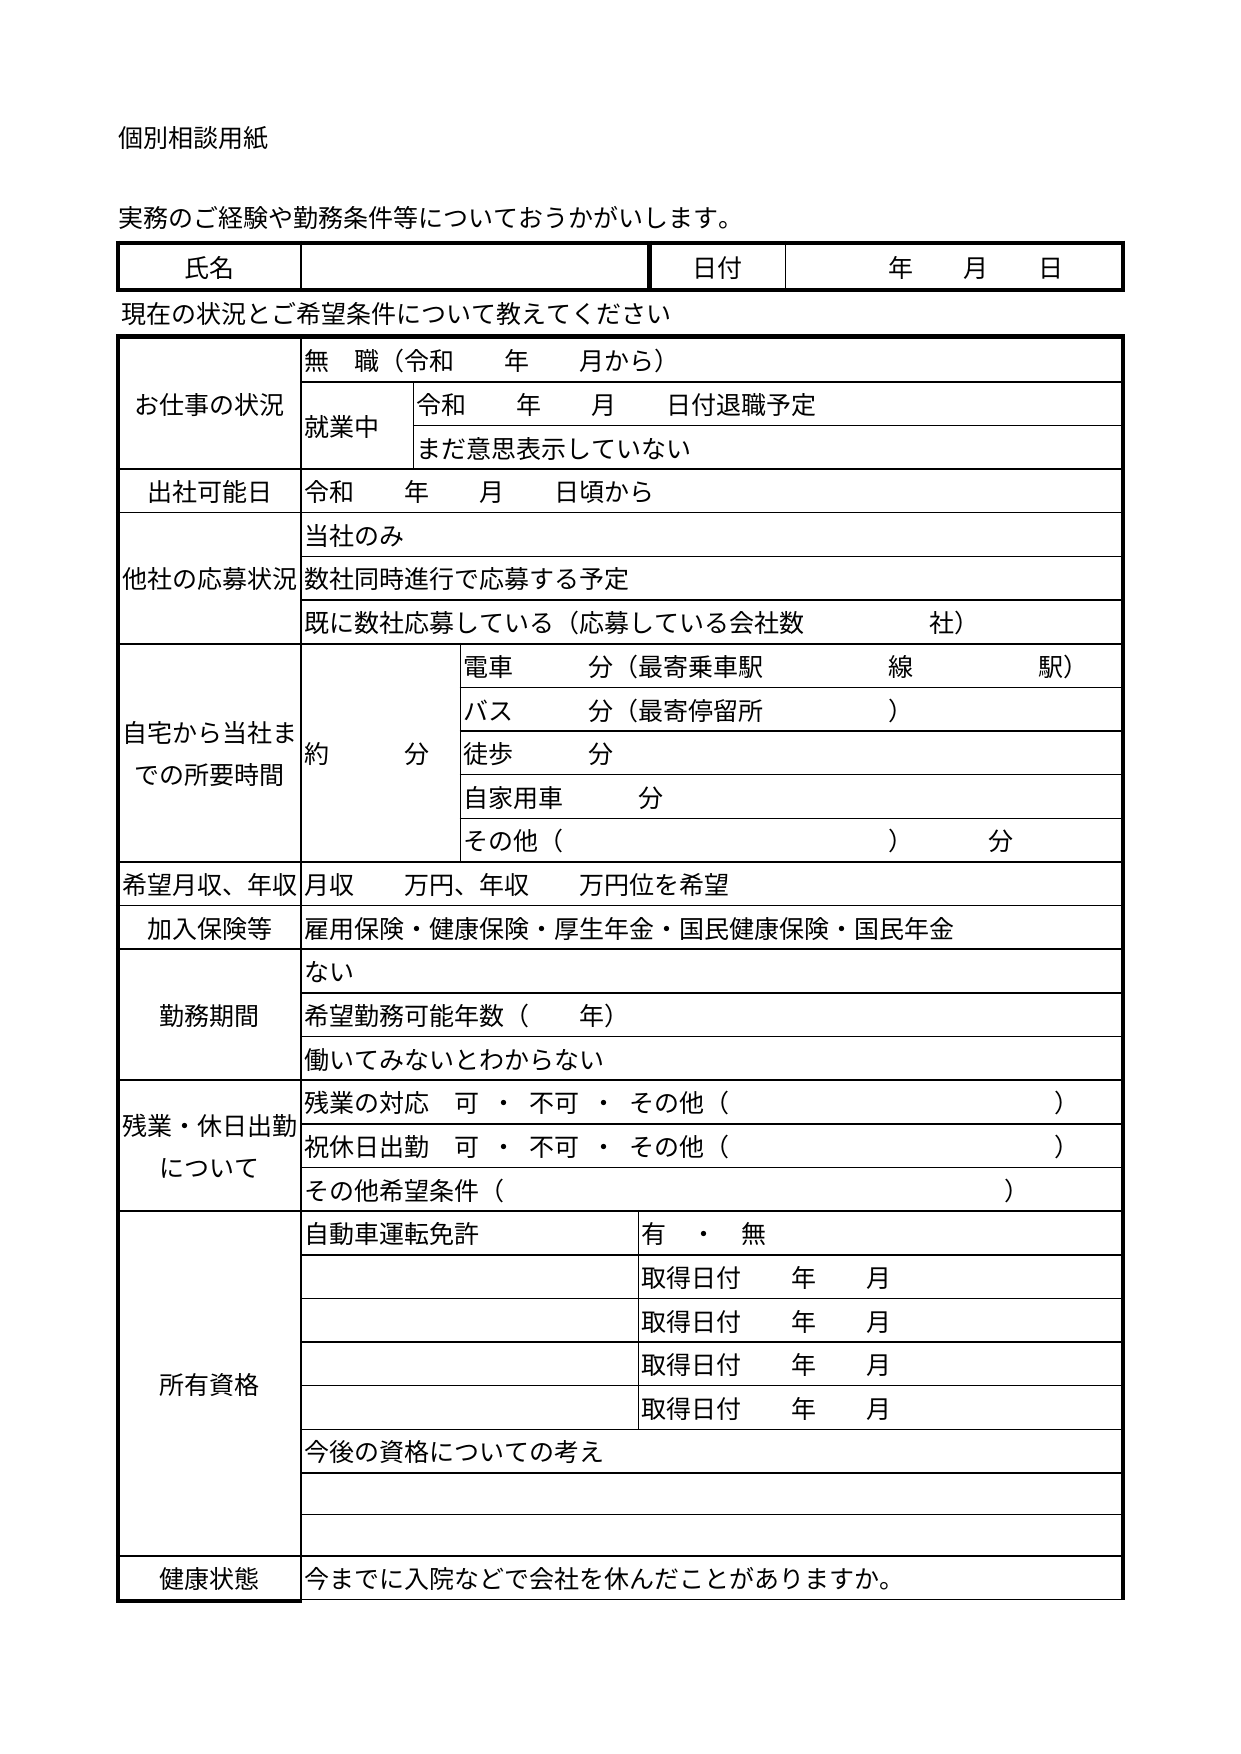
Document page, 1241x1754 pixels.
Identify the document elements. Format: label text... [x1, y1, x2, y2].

table_cell バス 分（最寄停留所 ） [461, 688, 1121, 730]
table_cell 残業・休日出勤について [120, 1081, 300, 1210]
table_cell 当社のみ [302, 513, 1121, 556]
table_cell 勤務期間 [120, 950, 300, 1079]
table_cell 自宅から当社までの所要時間 [120, 645, 300, 861]
table_cell 月収 万円、年収 万円位を希望 [302, 863, 1121, 905]
table_cell 他社の応募状況 [120, 513, 300, 643]
table_cell 取得日付 年 月 [639, 1256, 1121, 1297]
table_cell 無 職（令和 年 月から） [302, 339, 1121, 381]
table_cell 取得日付 年 月 [639, 1386, 1121, 1428]
table_cell [302, 1256, 638, 1297]
table_cell その他（ ） 分 [461, 819, 1121, 861]
table_cell [302, 1515, 1121, 1555]
table_cell 祝休日出勤 可 ・ 不可 ・ その他（ ） [302, 1125, 1121, 1167]
table_cell 令和 年 月 日頃から [302, 470, 1121, 512]
table_cell 取得日付 年 月 [639, 1299, 1121, 1341]
table_cell 健康状態 [120, 1557, 300, 1599]
table_cell 出社可能日 [120, 470, 300, 512]
table_cell 既に数社応募している（応募している会社数 社） [302, 601, 1121, 643]
table_cell [302, 1474, 1121, 1513]
table_cell 有 ・ 無 [639, 1212, 1121, 1254]
table_cell 所有資格 [120, 1212, 300, 1555]
table_cell 希望勤務可能年数（ 年） [302, 994, 1121, 1036]
table_cell 働いてみないとわからない [302, 1037, 1121, 1079]
table_cell ない [302, 950, 1121, 992]
table_header [302, 245, 647, 287]
table_cell 数社同時進行で応募する予定 [302, 557, 1121, 599]
table_header 日付 [652, 245, 785, 287]
table_cell 雇用保険・健康保険・厚生年金・国民健康保険・国民年金 [302, 906, 1121, 948]
table_header 氏名 [120, 245, 300, 287]
table_cell [302, 1343, 638, 1385]
table_cell まだ意思表示していない [414, 426, 1121, 468]
table_cell 今後の資格についての考え [302, 1430, 1121, 1472]
table_cell 現在の状況とご希望条件について教えてください [118, 292, 1123, 334]
table_cell 希望月収、年収 [120, 863, 300, 905]
table_cell 自家用車 分 [461, 775, 1121, 817]
table_cell 徒歩 分 [461, 732, 1121, 774]
table_cell 加入保険等 [120, 906, 300, 948]
table_cell [302, 1386, 638, 1428]
table_cell 約 分 [302, 645, 460, 861]
table_cell [302, 1299, 638, 1341]
table_cell 就業中 [302, 383, 413, 468]
table_header 年 月 日 [786, 245, 1121, 287]
table_cell 電車 分（最寄乗車駅 線 駅） [461, 645, 1121, 686]
table_cell 令和 年 月 日付退職予定 [414, 383, 1121, 424]
table_cell 残業の対応 可 ・ 不可 ・ その他（ ） [302, 1081, 1121, 1123]
text 個別相談用紙 [118, 118, 1122, 154]
table_cell お仕事の状況 [120, 339, 300, 468]
table_cell 自動車運転免許 [302, 1212, 638, 1254]
text 実務のご経験や勤務条件等についておうかがいします。 [118, 199, 1122, 235]
table_cell 取得日付 年 月 [639, 1343, 1121, 1385]
table_cell 今までに入院などで会社を休んだことがありますか。 [302, 1557, 1121, 1599]
table_cell その他希望条件（ ） [302, 1168, 1121, 1210]
